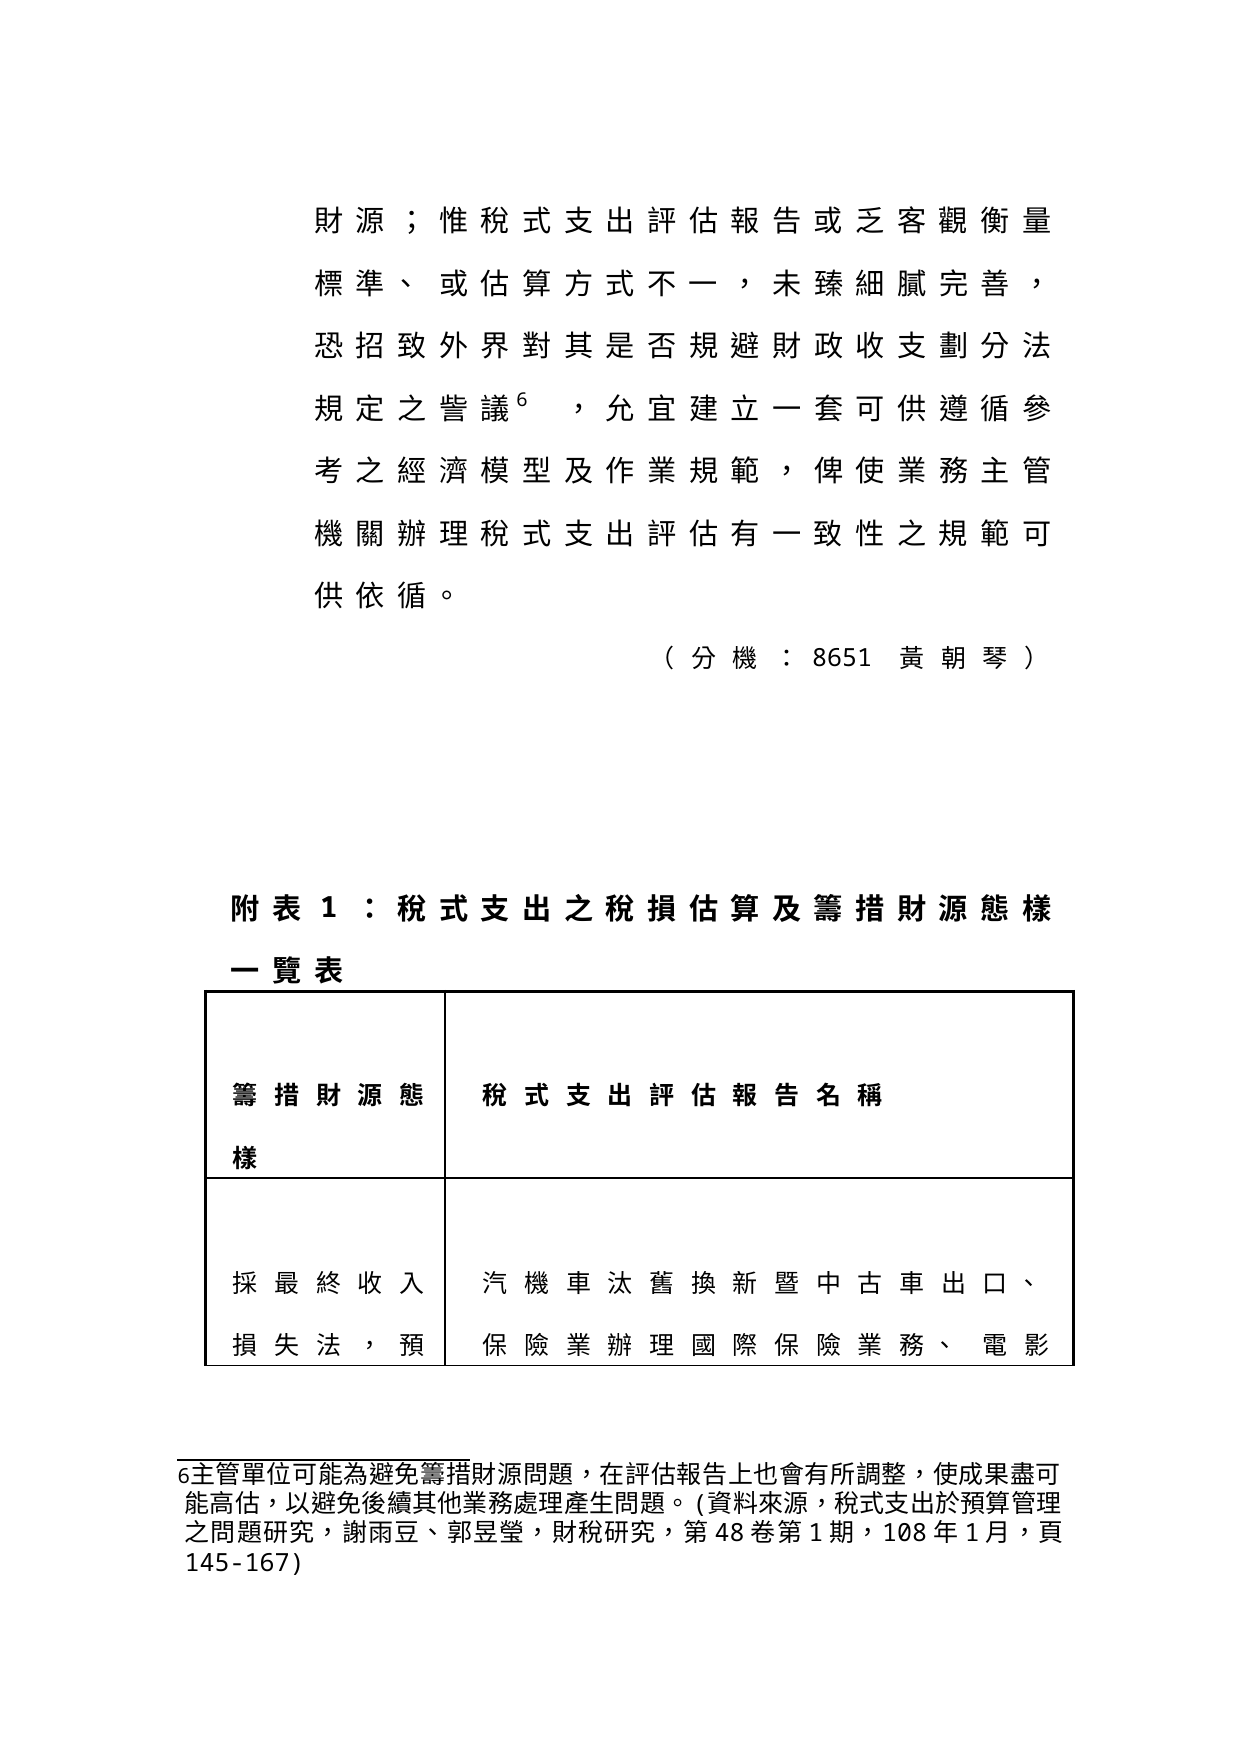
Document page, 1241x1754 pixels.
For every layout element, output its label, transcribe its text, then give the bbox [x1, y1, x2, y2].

table_header 稅式支出評估報告名稱 [446, 993, 1072, 1177]
text （分機：8651 黃朝琴） [183, 615, 1058, 677]
table_header 籌措財源態樣 [207, 993, 444, 1177]
text 綜上，依財政部公布104年至107年底通過減稅法案稅式支出評估辦理情形查悉，稅式支出評估多以租稅淨效益為「正數」或稅損小於政府補助支出而無須另行籌措財源；惟稅式支出評估報告或乏客觀衡量標準、或估算方式不一，未臻細膩完善，恐招致外界對其是否規避財政收支劃分法規定之訾議，允宜建立一套可供遵循參考之經濟模型及作業規範，俾使業務主管機關辦理稅式支出評估有一致性之規範可供依循。 [271, 177, 1058, 615]
table_cell 汽機車汰舊換新暨中古車出口、保險業辦理國際保險業務、電影 [446, 1179, 1072, 1365]
text 附表1：稅式支出之稅損估算及籌措財源態樣一覽表 [191, 865, 1058, 990]
table_cell 採最終收入損失法，預 [207, 1179, 444, 1365]
text 主管單位可能為避免籌措財源問題，在評估報告上也會有所調整，使成果盡可能高估，以避免後續其他業務處理產生問題。(資料來源，稅式支出於預算管理之問題研究，謝雨豆、郭昱瑩，財稅研究，第48卷第1期，108年1月，頁145-167) [177, 1460, 1063, 1577]
